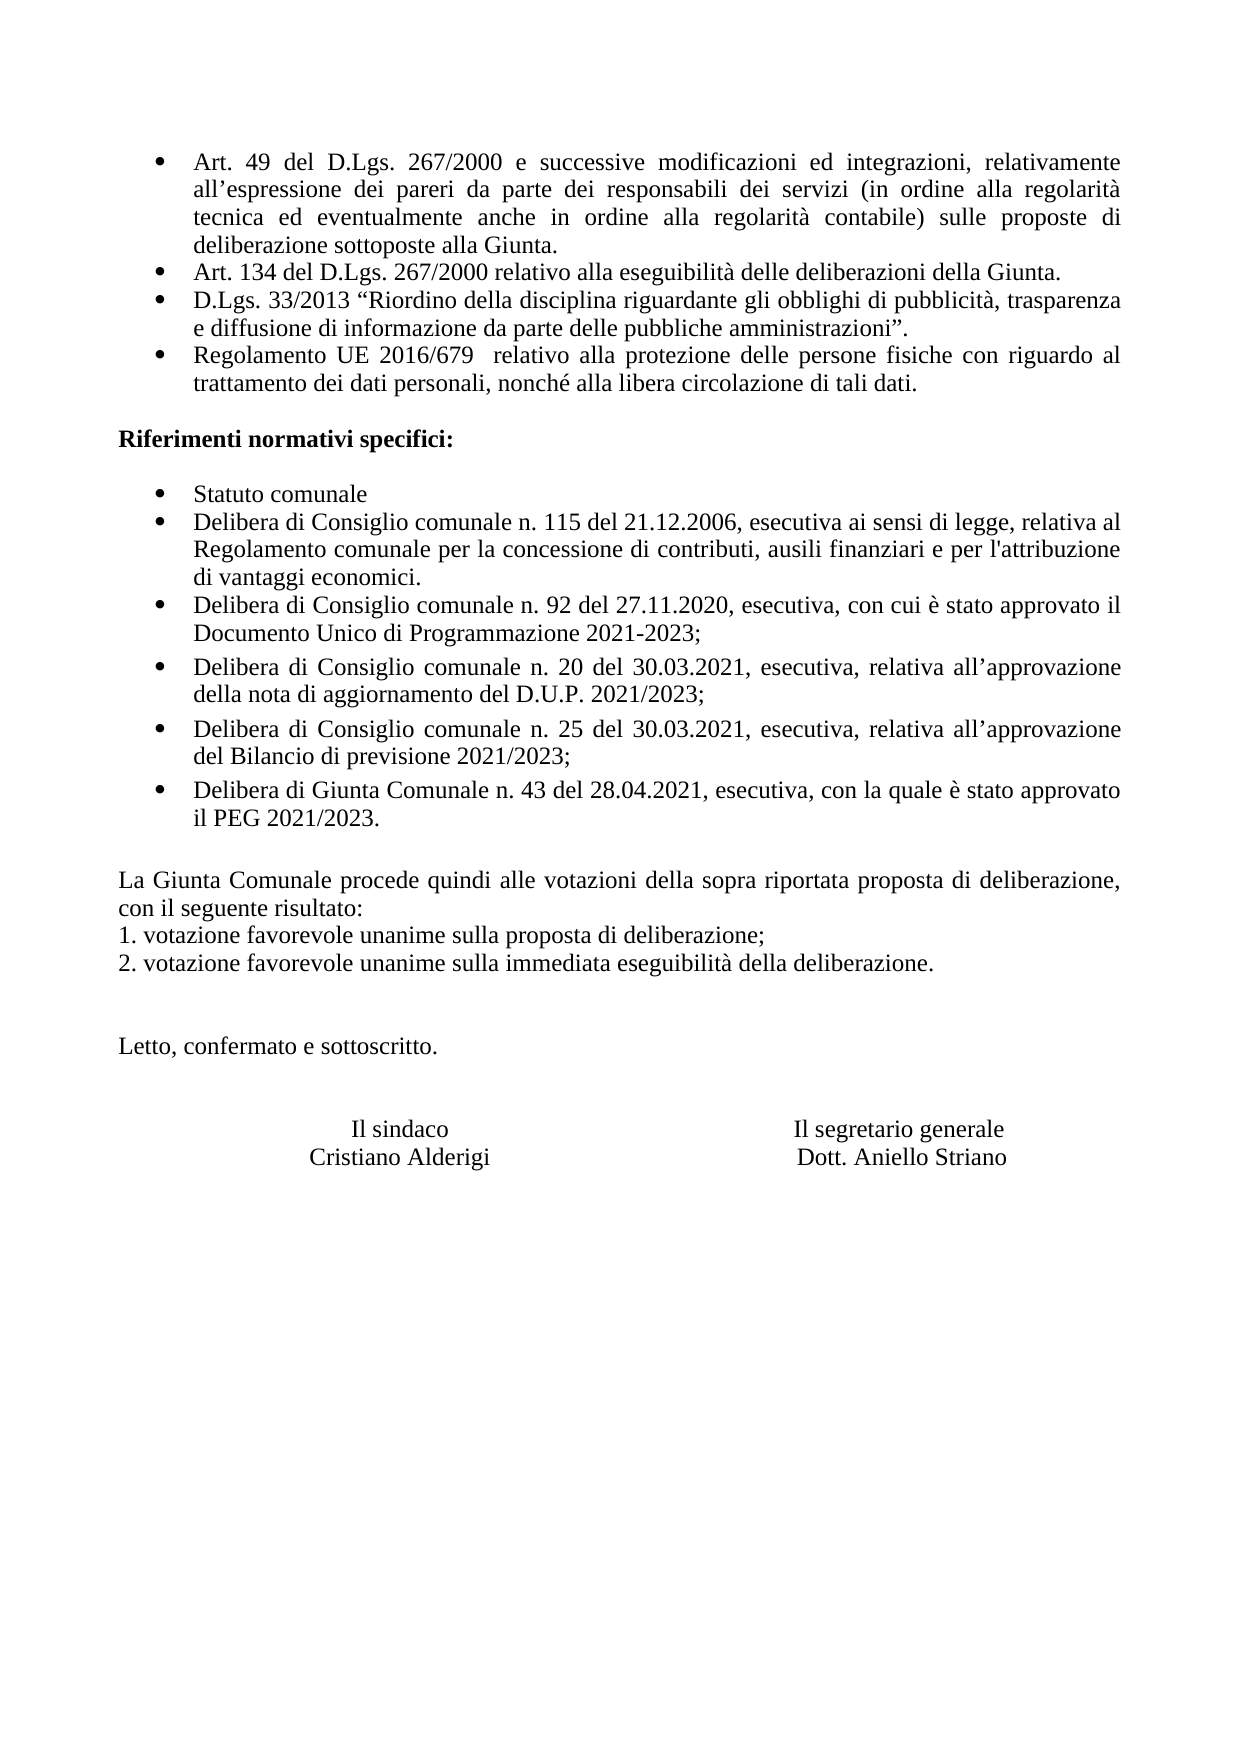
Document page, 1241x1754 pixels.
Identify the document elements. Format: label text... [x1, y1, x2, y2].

table_header Il segretario generale Dott. Aniello Striano [675, 1116, 1122, 1171]
list D.Lgs. 33/2013 “Riordino della disciplina riguardante gli obblighi di pubblicità, trasparenza e diffusione di informazione da parte delle pubbliche amministrazioni”. [156, 286, 1122, 342]
list Delibera di Giunta Comunale n. 43 del 28.04.2021, esecutiva, con la quale è stato approvato il PEG 2021/2023. [156, 777, 1122, 832]
list Art. 49 del D.Lgs. 267/2000 e successive modificazioni ed integrazioni, relativamente all’espressione dei pareri da parte dei responsabili dei servizi (in ordine alla regolarità tecnica ed eventualmente anche in ordine alla regolarità contabile) sulle proposte di deliberazione sottoposte alla Giunta. [156, 148, 1122, 258]
text La Giunta Comunale procede quindi alle votazioni della sopra riportata proposta di deliberazione, con il seguente risultato: [118, 866, 1122, 922]
list Delibera di Consiglio comunale n. 25 del 30.03.2021, esecutiva, relativa all’approvazione del Bilancio di previsione 2021/2023; [156, 715, 1122, 770]
text Letto, confermato e sottoscritto. [118, 1032, 1122, 1060]
list Delibera di Consiglio comunale n. 20 del 30.03.2021, esecutiva, relativa all’approvazione della nota di aggiornamento del D.U.P. 2021/2023; [156, 653, 1122, 708]
text Riferimenti normativi specifici: [118, 425, 1122, 452]
list Art. 134 del D.Lgs. 267/2000 relativo alla eseguibilità delle deliberazioni della Giunta. [156, 258, 1122, 286]
list Delibera di Consiglio comunale n. 115 del 21.12.2006, esecutiva ai sensi di legge, relativa al Regolamento comunale per la concessione di contributi, ausili finanziari e per l'attribuzione di vantaggi economici. [156, 508, 1122, 591]
text 2. votazione favorevole unanime sulla immediata eseguibilità della deliberazione. [118, 949, 1122, 977]
text 1. votazione favorevole unanime sulla proposta di deliberazione; [118, 922, 1122, 949]
table_header Il sindaco Cristiano Alderigi [118, 1116, 675, 1171]
list Regolamento UE 2016/679 relativo alla protezione delle persone fisiche con riguardo al trattamento dei dati personali, nonché alla libera circolazione di tali dati. [156, 342, 1122, 397]
list Statuto comunale [156, 480, 1122, 508]
list Delibera di Consiglio comunale n. 92 del 27.11.2020, esecutiva, con cui è stato approvato il Documento Unico di Programmazione 2021-2023; [156, 591, 1122, 646]
